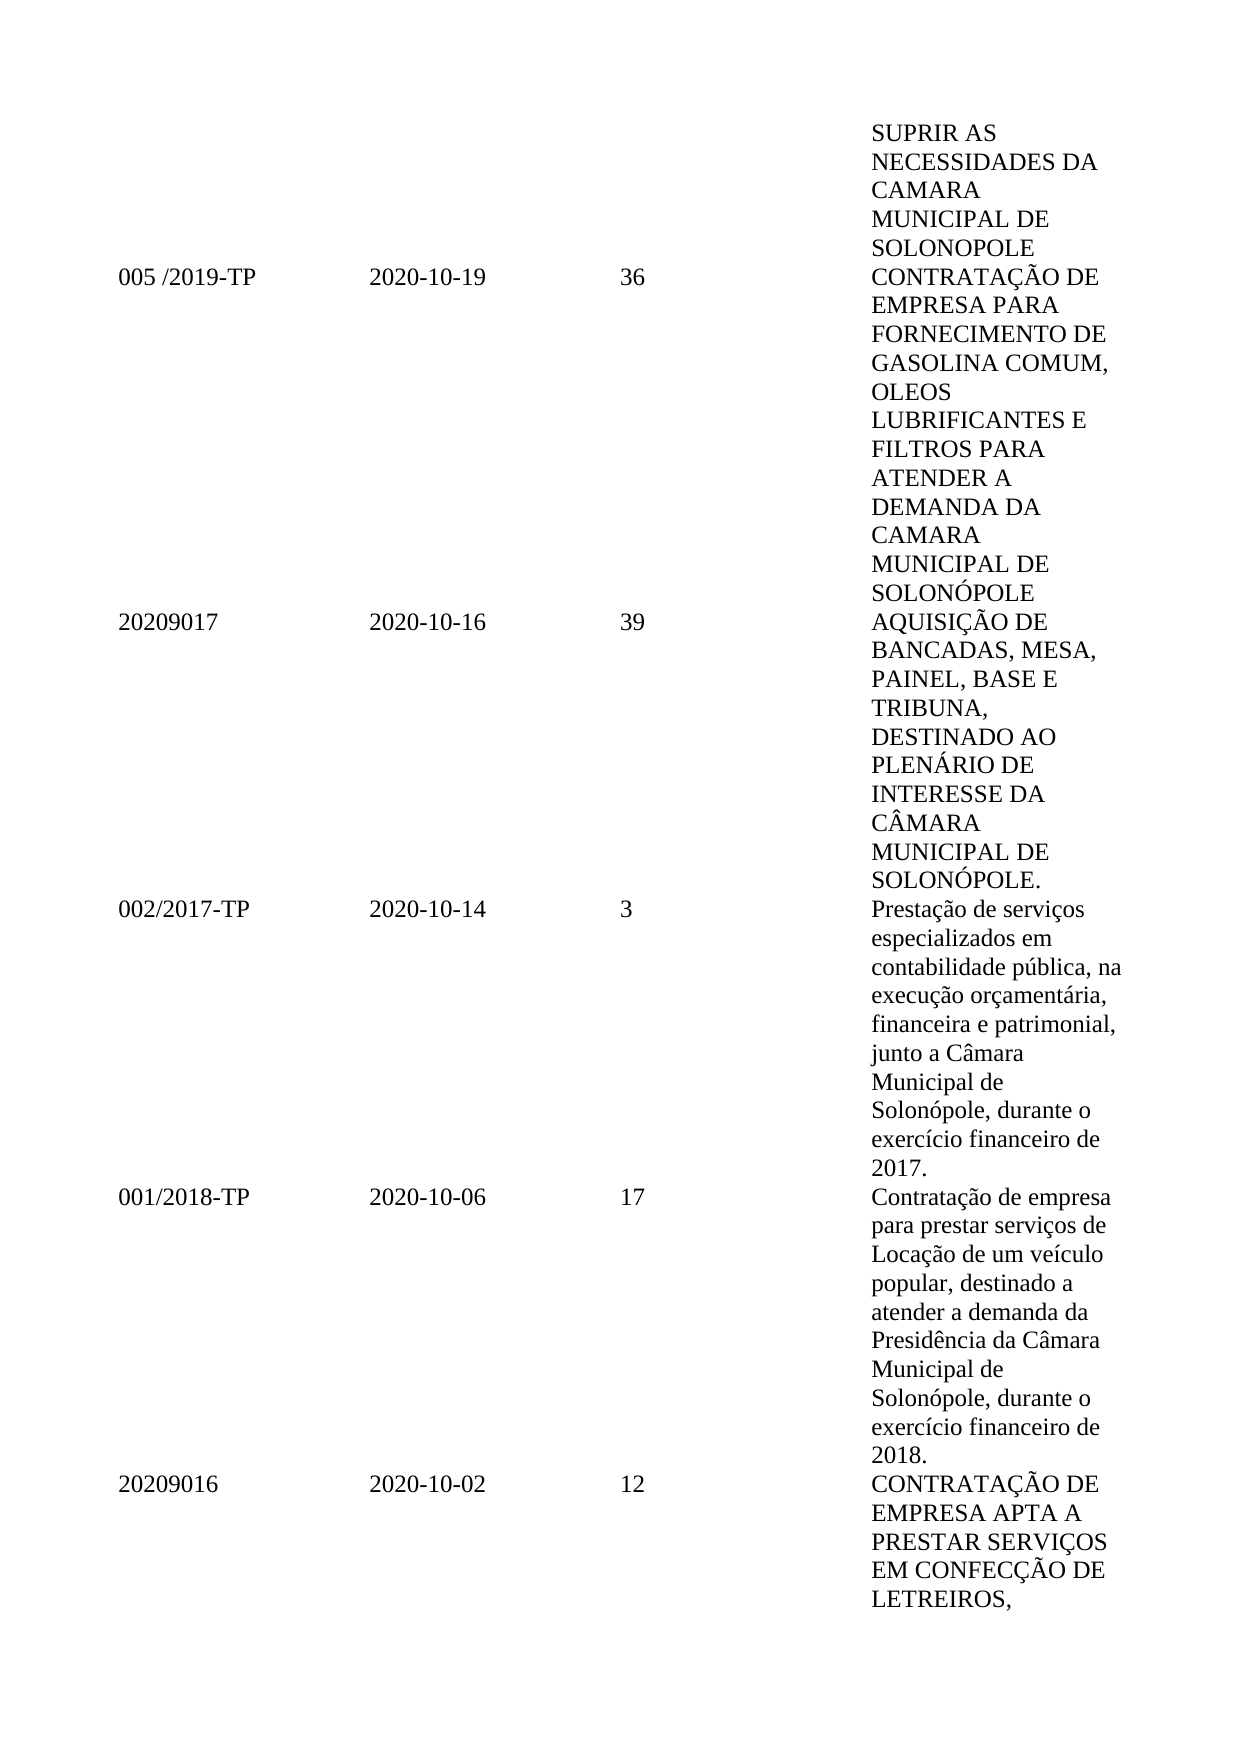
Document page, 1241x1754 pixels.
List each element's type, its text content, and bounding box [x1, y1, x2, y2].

table_cell 005 /2019-TP [118, 262, 369, 607]
table_cell AQUISIÇÃO DE BANCADAS, MESA, PAINEL, BASE E TRIBUNA, DESTINADO AO PLENÁRIO DE INTERESSE DA CÂMARA MUNICIPAL DE SOLONÓPOLE. [871, 607, 1122, 894]
table_cell 2020-10-02 [369, 1469, 620, 1613]
table_cell 20209017 [118, 607, 369, 894]
table_cell 2020-10-16 [369, 607, 620, 894]
table_cell 2020-10-19 [369, 262, 620, 607]
table_cell 36 [620, 262, 871, 607]
table_cell CONTRATAÇÃO DE EMPRESA APTA A PRESTAR SERVIÇOS EM CONFECÇÃO DE LETREIROS, [871, 1469, 1122, 1613]
table_cell 2020-10-14 [369, 894, 620, 1182]
table_cell 001/2018-TP [118, 1182, 369, 1469]
table_cell SUPRIR AS NECESSIDADES DA CAMARA MUNICIPAL DE SOLONOPOLE [871, 118, 1122, 262]
table_cell 3 [620, 894, 871, 1182]
table_cell [369, 118, 620, 262]
table_cell Prestação de serviços especializados em contabilidade pública, na execução orçamentária, financeira e patrimonial, junto a Câmara Municipal de Solonópole, durante o exercício financeiro de 2017. [871, 894, 1122, 1182]
table_cell 002/2017-TP [118, 894, 369, 1182]
table_cell 12 [620, 1469, 871, 1613]
table_cell CONTRATAÇÃO DE EMPRESA PARA FORNECIMENTO DE GASOLINA COMUM, OLEOS LUBRIFICANTES E FILTROS PARA ATENDER A DEMANDA DA CAMARA MUNICIPAL DE SOLONÓPOLE [871, 262, 1122, 607]
table_cell 17 [620, 1182, 871, 1469]
table_cell 2020-10-06 [369, 1182, 620, 1469]
table_cell [118, 118, 369, 262]
table_cell Contratação de empresa para prestar serviços de Locação de um veículo popular, destinado a atender a demanda da Presidência da Câmara Municipal de Solonópole, durante o exercício financeiro de 2018. [871, 1182, 1122, 1469]
table_cell [620, 118, 871, 262]
table_cell 20209016 [118, 1469, 369, 1613]
table_cell 39 [620, 607, 871, 894]
